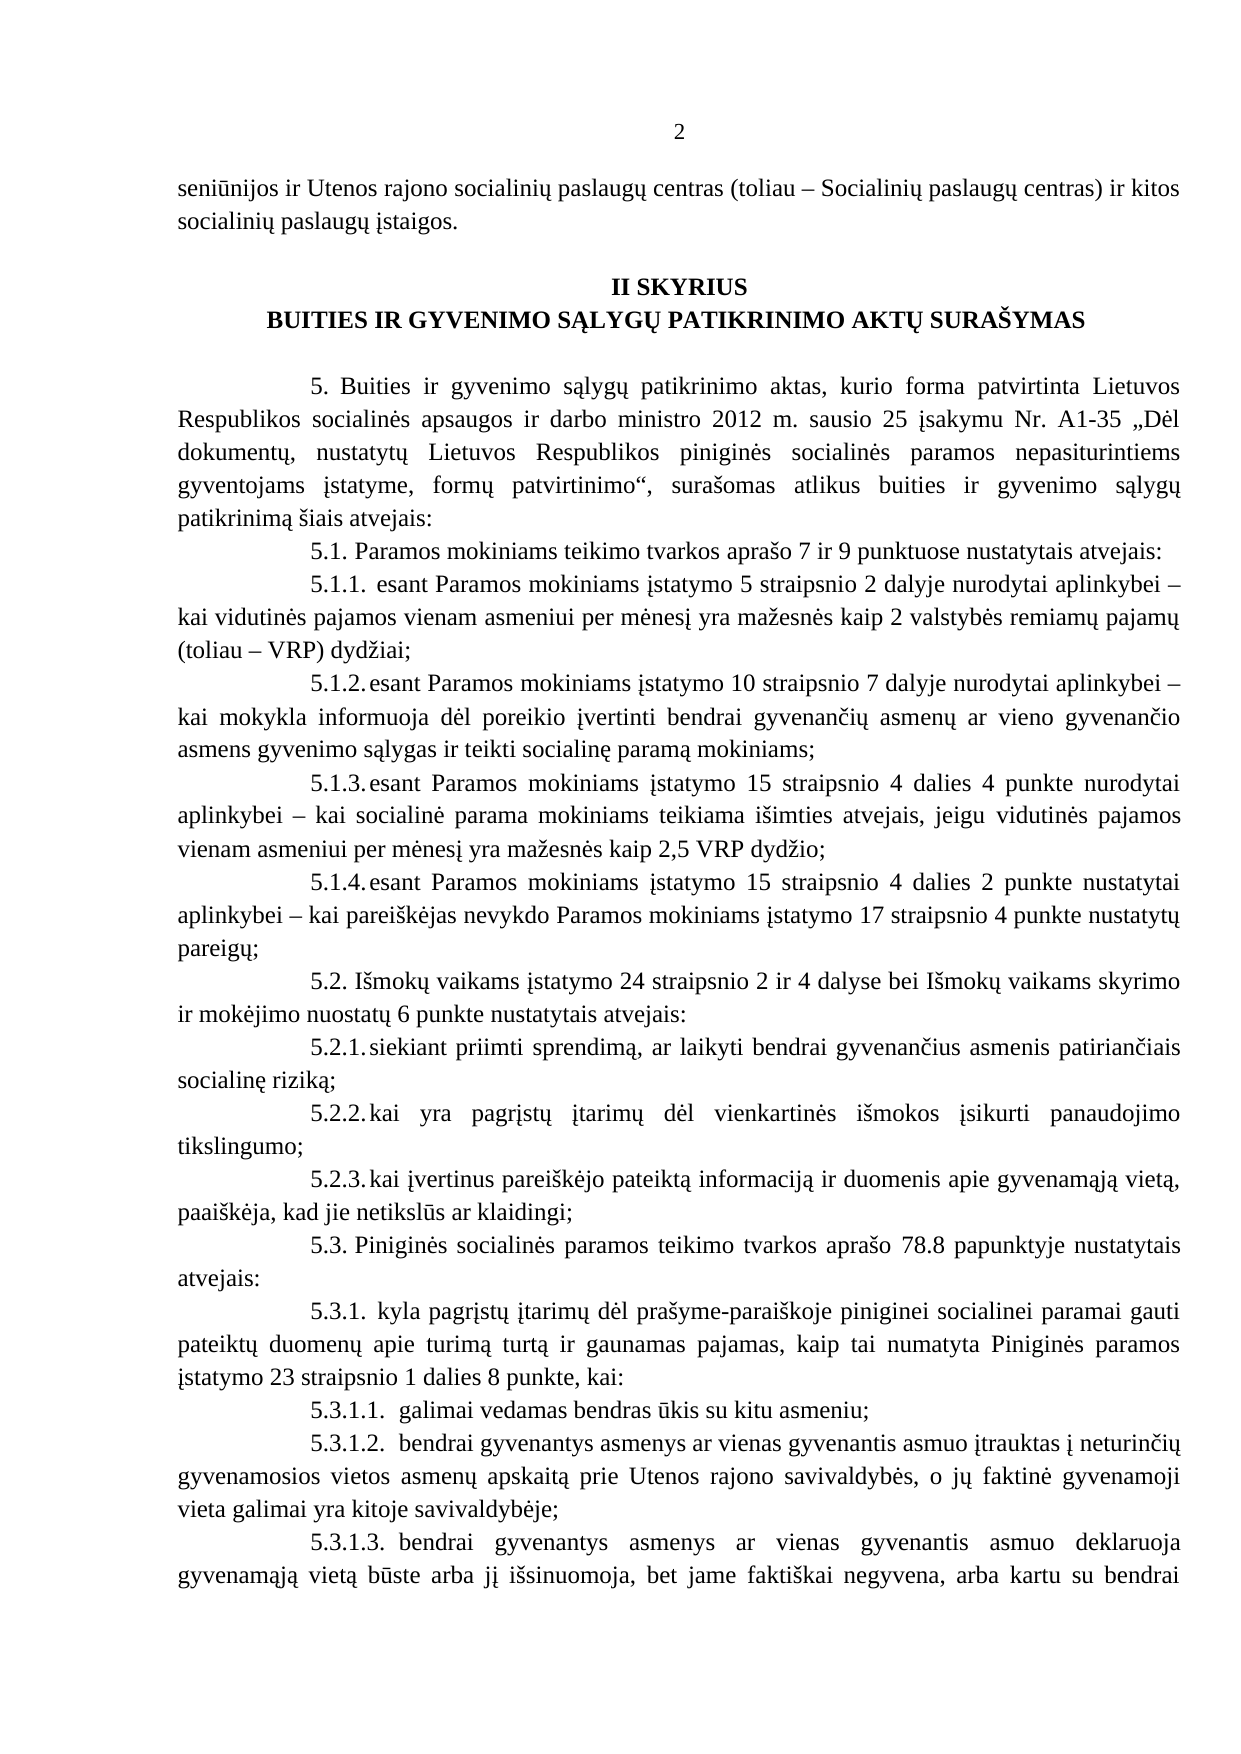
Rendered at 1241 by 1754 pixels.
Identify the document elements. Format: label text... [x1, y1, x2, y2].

text 5.3. Piniginės socialinės paramos teikimo tvarkos aprašo 78.8 papunktyje nustatytais atvejais: [177, 1230, 1181, 1292]
text 5.2.2. kai yra pagrįstų įtarimų dėl vienkartinės išmokos įsikurti panaudojimo tikslingumo; [177, 1098, 1181, 1159]
text II SKYRIUS [177, 272, 1181, 301]
text 5.1.2. esant Paramos mokiniams įstatymo 10 straipsnio 7 dalyje nurodytai aplinkybei – kai mokykla informuoja dėl poreikio įvertinti bendrai gyvenančių asmenų ar vieno gyvenančio asmens gyvenimo sąlygas ir teikti socialinę paramą mokiniams; [177, 668, 1181, 763]
text 5.1.1. esant Paramos mokiniams įstatymo 5 straipsnio 2 dalyje nurodytai aplinkybei – kai vidutinės pajamos vienam asmeniui per mėnesį yra mažesnės kaip 2 valstybės remiamų pajamų (toliau – VRP) dydžiai; [177, 569, 1181, 664]
text 5.2.3. kai įvertinus pareiškėjo pateiktą informaciją ir duomenis apie gyvenamąją vietą, paaiškėja, kad jie netikslūs ar klaidingi; [177, 1164, 1181, 1226]
text seniūnijos ir Utenos rajono socialinių paslaugų centras (toliau – Socialinių paslaugų centras) ir kitos socialinių paslaugų įstaigos. [177, 173, 1181, 235]
text 5.3.1.1. galimai vedamas bendras ūkis su kitu asmeniu; [310, 1395, 1181, 1424]
text 5. Buities ir gyvenimo sąlygų patikrinimo aktas, kurio forma patvirtinta Lietuvos Respublikos socialinės apsaugos ir darbo ministro 2012 m. sausio 25 įsakymu Nr. A1-35 „Dėl dokumentų, nustatytų Lietuvos Respublikos piniginės socialinės paramos nepasiturintiems gyventojams įstatyme, formų patvirtinimo“, surašomas atlikus buities ir gyvenimo sąlygų patikrinimą šiais atvejais: [177, 371, 1181, 532]
text 5.2. Išmokų vaikams įstatymo 24 straipsnio 2 ir 4 dalyse bei Išmokų vaikams skyrimo ir mokėjimo nuostatų 6 punkte nustatytais atvejais: [177, 966, 1181, 1027]
text 5.1.3. esant Paramos mokiniams įstatymo 15 straipsnio 4 dalies 4 punkte nurodytai aplinkybei – kai socialinė parama mokiniams teikiama išimties atvejais, jeigu vidutinės pajamos vienam asmeniui per mėnesį yra mažesnės kaip 2,5 VRP dydžio; [177, 768, 1181, 862]
text 5.1. Paramos mokiniams teikimo tvarkos aprašo 7 ir 9 punktuose nustatytais atvejais: [177, 536, 1181, 565]
text 5.3.1. kyla pagrįstų įtarimų dėl prašyme-paraiškoje piniginei socialinei paramai gauti pateiktų duomenų apie turimą turtą ir gaunamas pajamas, kaip tai numatyta Piniginės paramos įstatymo 23 straipsnio 1 dalies 8 punkte, kai: [177, 1296, 1181, 1391]
text 5.1.4. esant Paramos mokiniams įstatymo 15 straipsnio 4 dalies 2 punkte nustatytai aplinkybei – kai pareiškėjas nevykdo Paramos mokiniams įstatymo 17 straipsnio 4 punkte nustatytų pareigų; [177, 867, 1181, 961]
text 5.2.1. siekiant priimti sprendimą, ar laikyti bendrai gyvenančius asmenis patiriančiais socialinę riziką; [177, 1032, 1181, 1093]
text 5.3.1.3. bendrai gyvenantys asmenys ar vienas gyvenantis asmuo deklaruoja gyvenamąją vietą būste arba jį išsinuomoja, bet jame faktiškai negyvena, arba kartu su bendrai [177, 1527, 1181, 1589]
text 5.3.1.2. bendrai gyvenantys asmenys ar vienas gyvenantis asmuo įtrauktas į neturinčių gyvenamosios vietos asmenų apskaitą prie Utenos rajono savivaldybės, o jų faktinė gyvenamoji vieta galimai yra kitoje savivaldybėje; [177, 1428, 1181, 1523]
text BUITIES IR GYVENIMO SĄLYGŲ PATIKRINIMO AKTŲ SURAŠYMAS [177, 305, 1181, 334]
